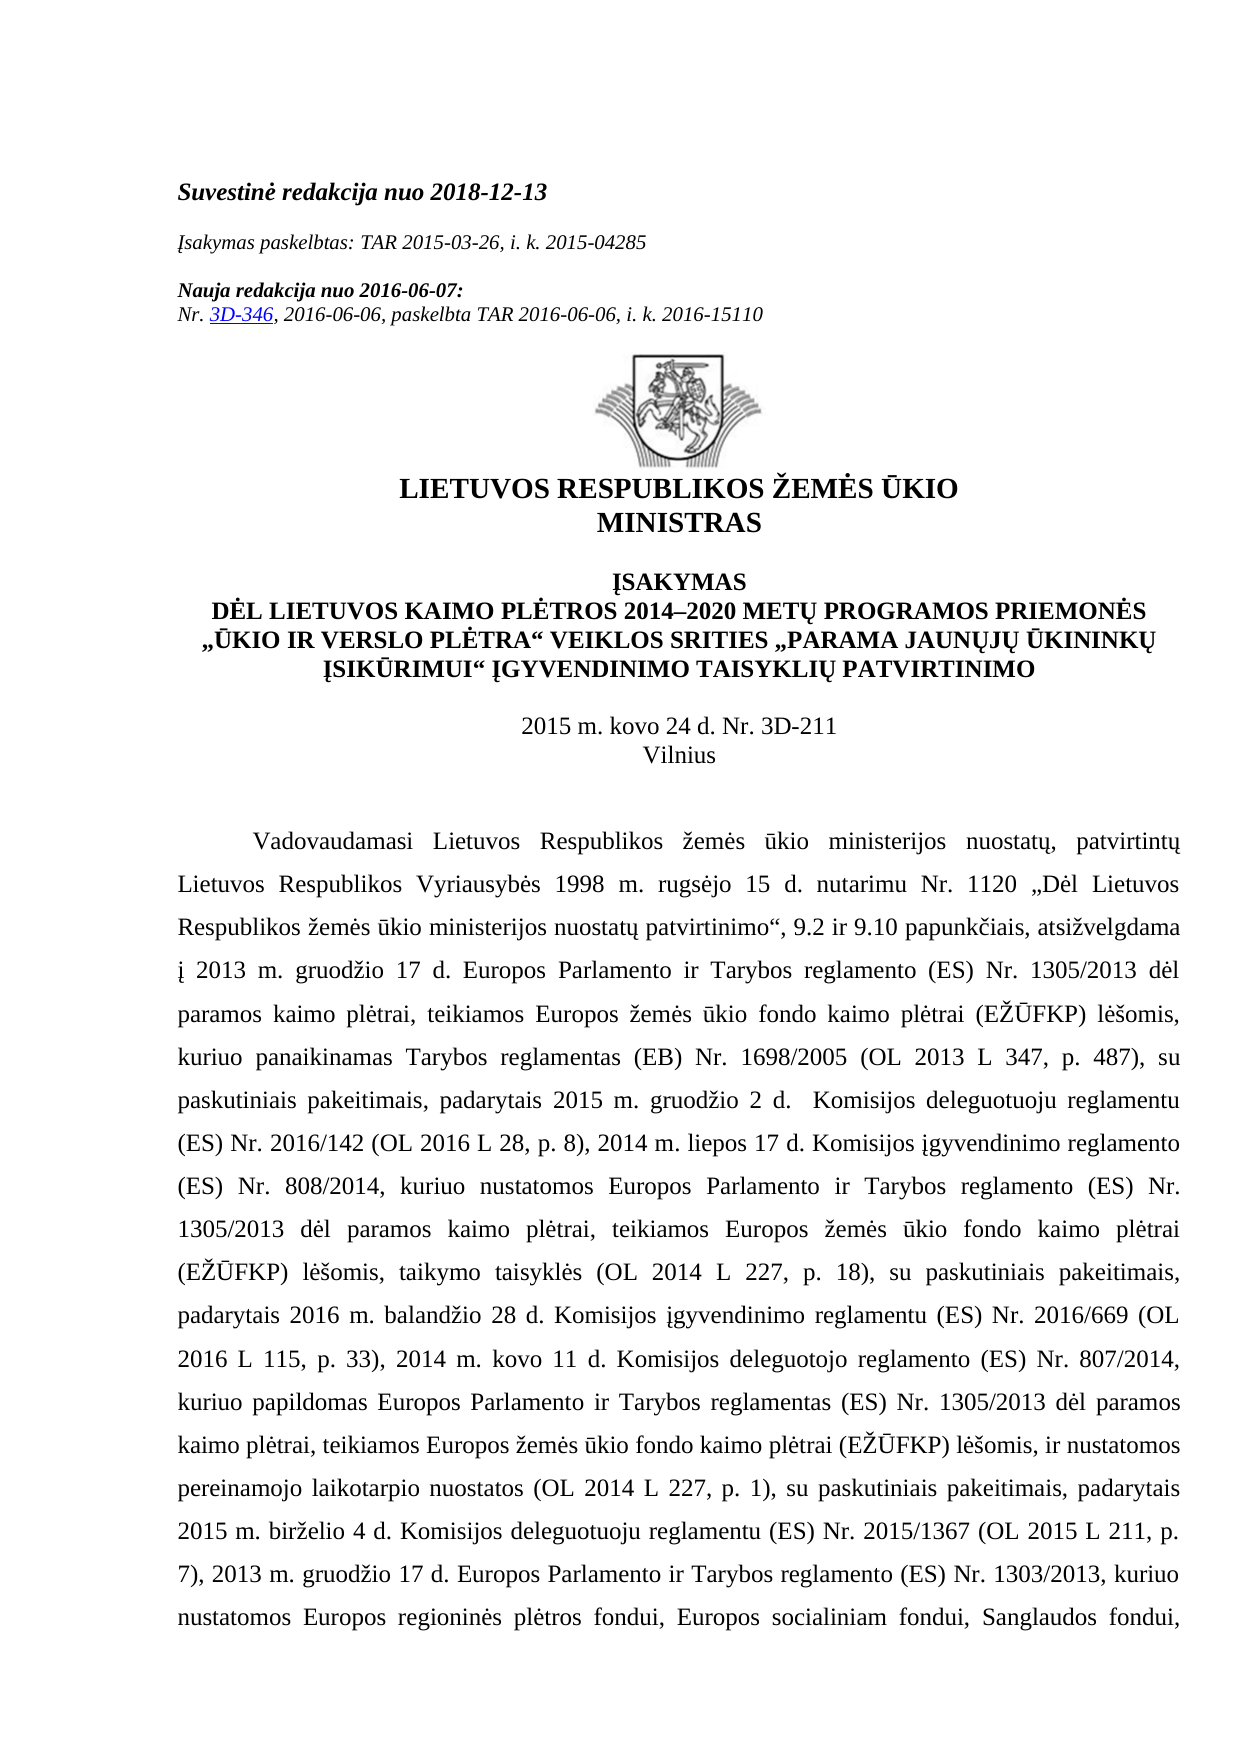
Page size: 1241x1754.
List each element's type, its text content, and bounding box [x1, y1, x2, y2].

text Suvestinė redakcija nuo 2018-12-13 [177, 177, 1181, 206]
text LIETUVOS RESPUBLIKOS ŽEMĖS ŪKIO [177, 472, 1181, 505]
text ĮSAKYMAS [177, 567, 1181, 596]
text Vadovaudamasi Lietuvos Respublikos žemės ūkio ministerijos nuostatų, patvirtintų Lietuvos Respublikos Vyriausybės 1998 m. rugsėjo 15 d. nutarimu Nr. 1120 „Dėl Lietuvos Respublikos žemės ūkio ministerijos nuostatų patvirtinimo“, 9.2 ir 9.10 papunkčiais, atsižvelgdama į 2013 m. gruodžio 17 d. Europos Parlamento ir Tarybos reglamento (ES) Nr. 1305/2013 dėl paramos kaimo plėtrai, teikiamos Europos žemės ūkio fondo kaimo plėtrai (EŽŪFKP) lėšomis, kuriuo panaikinamas Tarybos reglamentas (EB) Nr. 1698/2005 (OL 2013 L 347, p. 487), su paskutiniais pakeitimais, padarytais 2015 m. gruodžio 2 d. Komisijos deleguotuoju reglamentu (ES) Nr. 2016/142 (OL 2016 L 28, p. 8), 2014 m. liepos 17 d. Komisijos įgyvendinimo reglamento (ES) Nr. 808/2014, kuriuo nustatomos Europos Parlamento ir Tarybos reglamento (ES) Nr. 1305/2013 dėl paramos kaimo plėtrai, teikiamos Europos žemės ūkio fondo kaimo plėtrai (EŽŪFKP) lėšomis, taikymo taisyklės (OL 2014 L 227, p. 18), su paskutiniais pakeitimais, padarytais 2016 m. balandžio 28 d. Komisijos įgyvendinimo reglamentu (ES) Nr. 2016/669 (OL 2016 L 115, p. 33), 2014 m. kovo 11 d. Komisijos deleguotojo reglamento (ES) Nr. 807/2014, kuriuo papildomas Europos Parlamento ir Tarybos reglamentas (ES) Nr. 1305/2013 dėl paramos kaimo plėtrai, teikiamos Europos žemės ūkio fondo kaimo plėtrai (EŽŪFKP) lėšomis, ir nustatomos pereinamojo laikotarpio nuostatos (OL 2014 L 227, p. 1), su paskutiniais pakeitimais, padarytais 2015 m. birželio 4 d. Komisijos deleguotuoju reglamentu (ES) Nr. 2015/1367 (OL 2015 L 211, p. 7), 2013 m. gruodžio 17 d. Europos Parlamento ir Tarybos reglamento (ES) Nr. 1303/2013, kuriuo nustatomos Europos regioninės plėtros fondui, Europos socialiniam fondui, Sanglaudos fondui, [177, 826, 1181, 1631]
text Nr. 3D-346, 2016-06-06, paskelbta TAR 2016-06-06, i. k. 2016-15110 [177, 302, 1181, 326]
text MINISTRAS [177, 505, 1181, 539]
text DĖL LIETUVOS KAIMO PLĖTROS 2014–2020 METŲ PROGRAMOS PRIEMONĖS „ŪKIO IR VERSLO PLĖTRA“ VEIKLOS SRITIES „PARAMA JAUNŲJŲ ŪKININKŲ ĮSIKŪRIMUI“ ĮGYVENDINIMO TAISYKLIŲ PATVIRTINIMO [177, 596, 1181, 682]
text 2015 m. kovo 24 d. Nr. 3D-211 [177, 711, 1181, 740]
text Nauja redakcija nuo 2016-06-07: [177, 278, 1181, 302]
text Vilnius [177, 740, 1181, 769]
text Įsakymas paskelbtas: TAR 2015-03-26, i. k. 2015-04285 [177, 230, 1181, 254]
